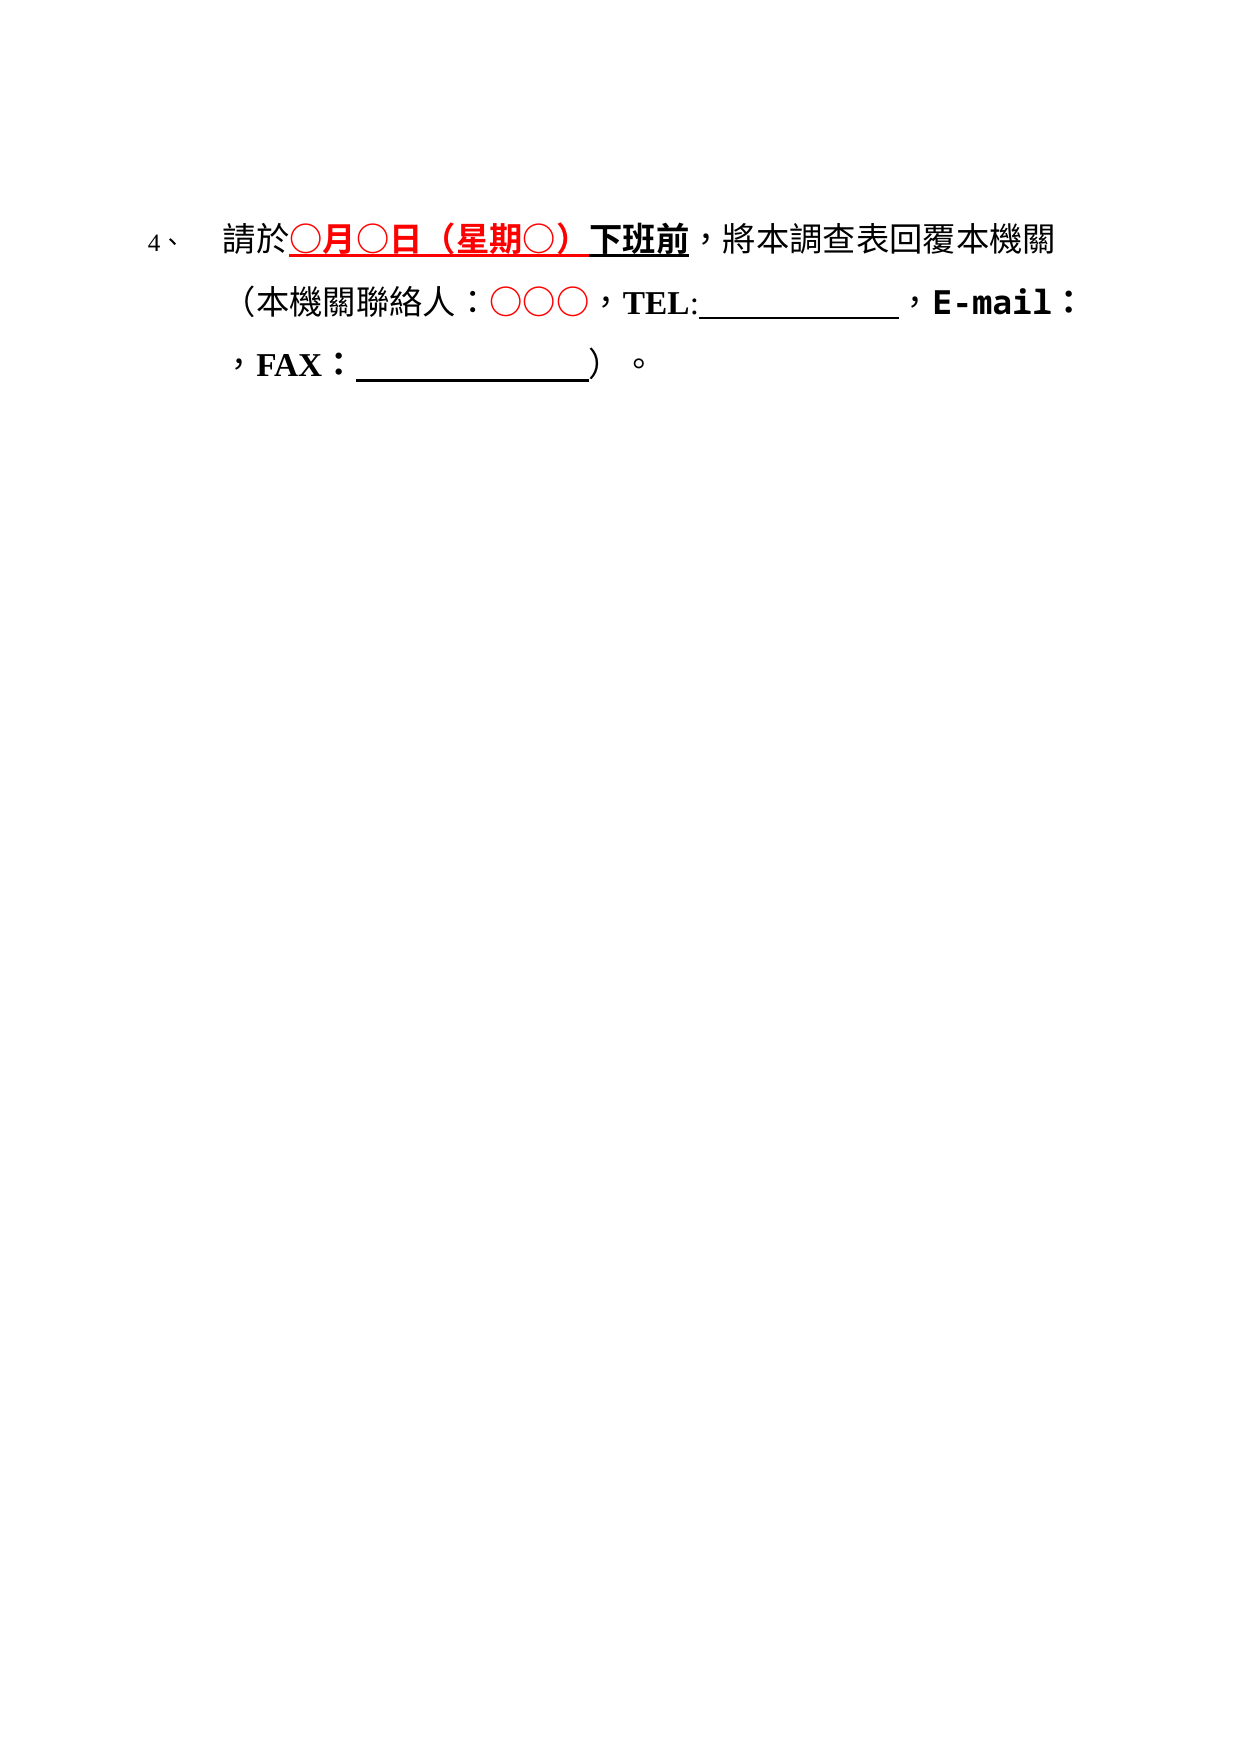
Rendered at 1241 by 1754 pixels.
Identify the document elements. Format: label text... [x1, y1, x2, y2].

list 請於○月○日（星期○）下班前，將本調查表回覆本機關（本機關聯絡人：○○○，TEL: ，E-mail： ，FAX： ）。 [148, 196, 1092, 383]
